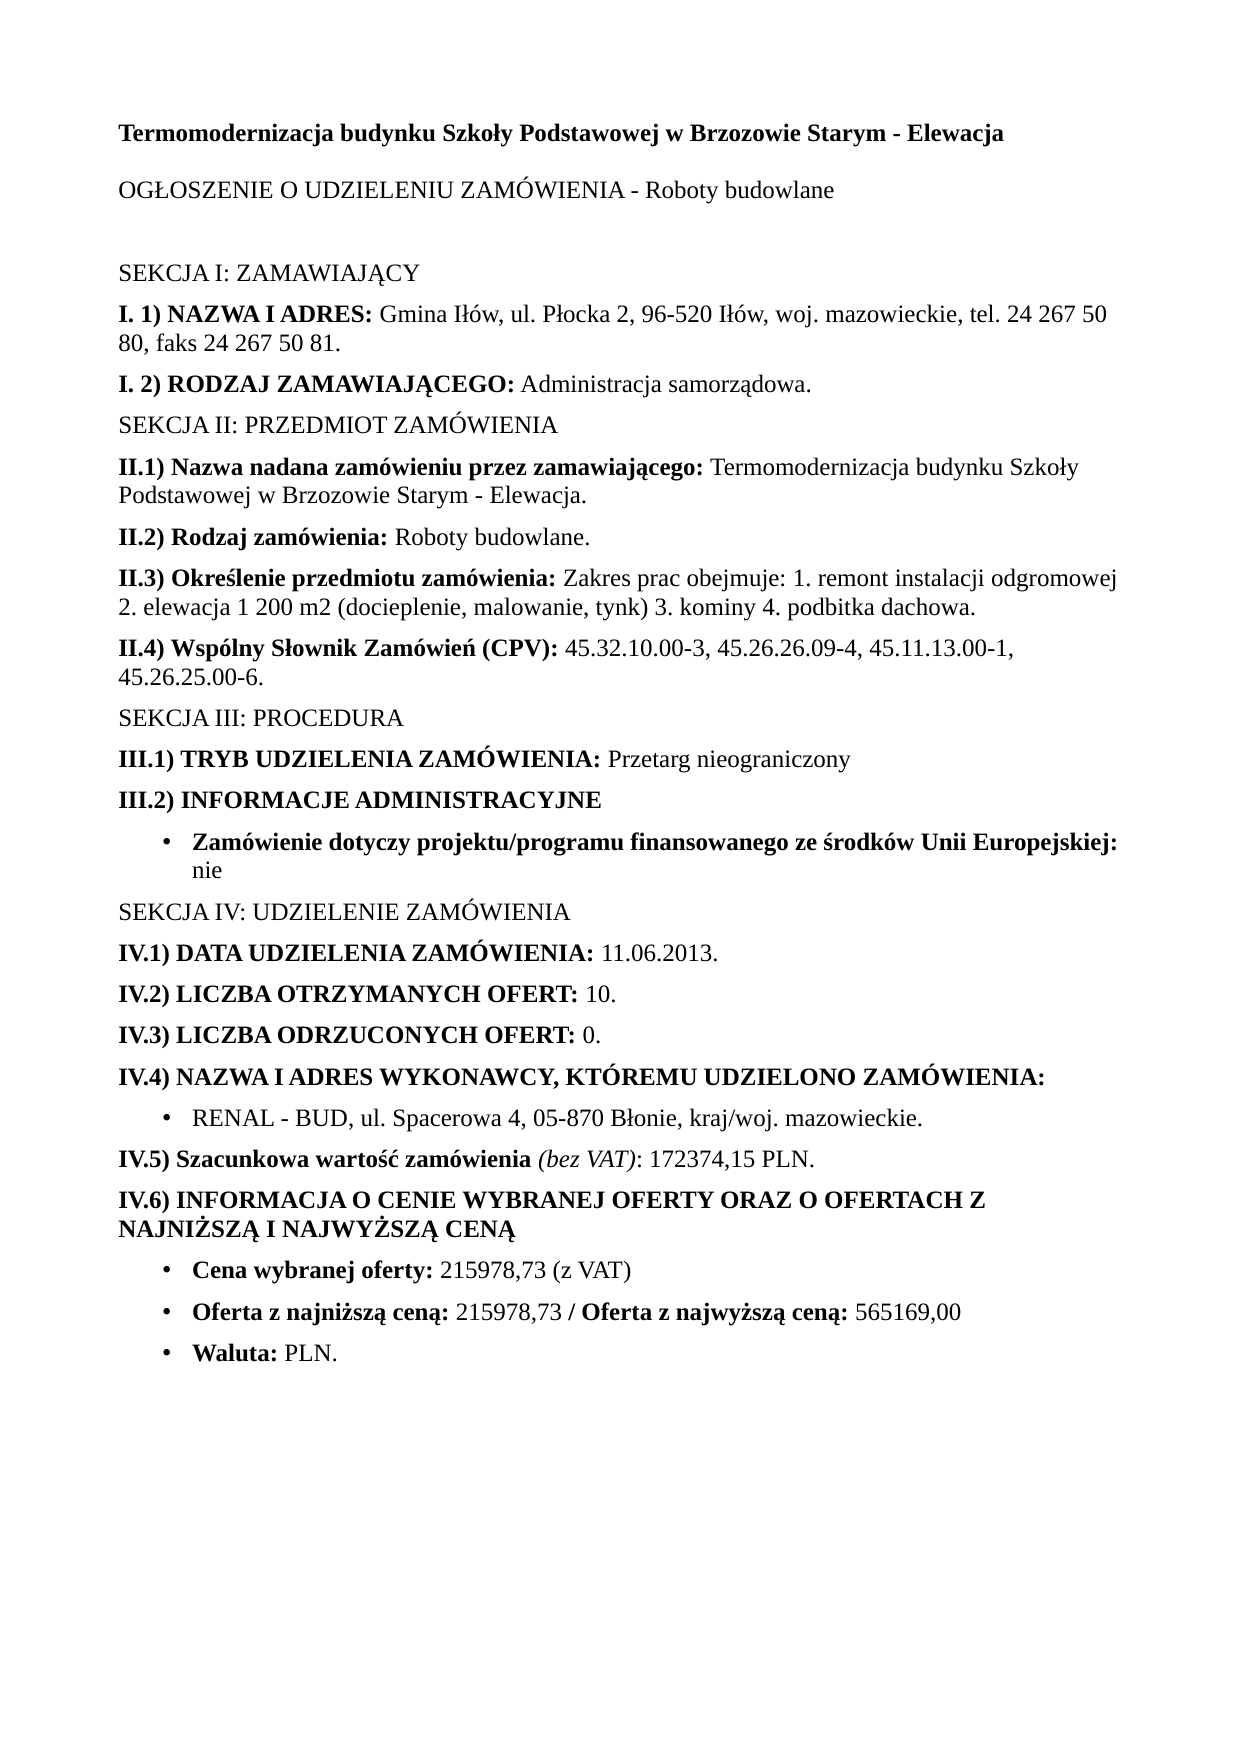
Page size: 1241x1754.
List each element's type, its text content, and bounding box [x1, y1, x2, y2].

text IV.3) LICZBA ODRZUCONYCH OFERT: 0. [118, 1021, 1122, 1049]
list RENAL - BUD, ul. Spacerowa 4, 05-870 Błonie, kraj/woj. mazowieckie. [162, 1103, 1122, 1132]
text IV.5) Szacunkowa wartość zamówienia (bez VAT): 172374,15 PLN. [118, 1144, 1122, 1173]
text IV.6) INFORMACJA O CENIE WYBRANEJ OFERTY ORAZ O OFERTACH Z NAJNIŻSZĄ I NAJWYŻSZĄ CENĄ [118, 1186, 1122, 1243]
text IV.1) DATA UDZIELENIA ZAMÓWIENIA: 11.06.2013. [118, 938, 1122, 967]
text I. 2) RODZAJ ZAMAWIAJĄCEGO: Administracja samorządowa. [118, 369, 1122, 398]
text III.2) INFORMACJE ADMINISTRACYJNE [118, 786, 1122, 814]
text II.2) Rodzaj zamówienia: Roboty budowlane. [118, 522, 1122, 551]
list Waluta: PLN. [162, 1338, 1122, 1367]
text SEKCJA IV: UDZIELENIE ZAMÓWIENIA [118, 897, 1122, 926]
text III.1) TRYB UDZIELENIA ZAMÓWIENIA: Przetarg nieograniczony [118, 744, 1122, 773]
text SEKCJA I: ZAMAWIAJĄCY [118, 258, 1122, 287]
text IV.2) LICZBA OTRZYMANYCH OFERT: 10. [118, 979, 1122, 1008]
text II.3) Określenie przedmiotu zamówienia: Zakres prac obejmuje: 1. remont instalacji odgromowej 2. elewacja 1 200 m2 (docieplenie, malowanie, tynk) 3. kominy 4. podbitka dachowa. [118, 563, 1122, 621]
list Oferta z najniższą ceną: 215978,73 / Oferta z najwyższą ceną: 565169,00 [162, 1297, 1122, 1326]
text I. 1) NAZWA I ADRES: Gmina Iłów, ul. Płocka 2, 96-520 Iłów, woj. mazowieckie, tel. 24 267 50 80, faks 24 267 50 81. [118, 299, 1122, 357]
text SEKCJA II: PRZEDMIOT ZAMÓWIENIA [118, 411, 1122, 439]
text IV.4) NAZWA I ADRES WYKONAWCY, KTÓREMU UDZIELONO ZAMÓWIENIA: [118, 1062, 1122, 1091]
text Termomodernizacja budynku Szkoły Podstawowej w Brzozowie Starym - Elewacja OGŁOSZENIE O UDZIELENIU ZAMÓWIENIA - Roboty budowlane [118, 118, 1122, 204]
text II.4) Wspólny Słownik Zamówień (CPV): 45.32.10.00-3, 45.26.26.09-4, 45.11.13.00-1, 45.26.25.00-6. [118, 633, 1122, 691]
list Cena wybranej oferty: 215978,73 (z VAT) [162, 1256, 1122, 1284]
text SEKCJA III: PROCEDURA [118, 703, 1122, 732]
text II.1) Nazwa nadana zamówieniu przez zamawiającego: Termomodernizacja budynku Szkoły Podstawowej w Brzozowie Starym - Elewacja. [118, 452, 1122, 509]
list Zamówienie dotyczy projektu/programu finansowanego ze środków Unii Europejskiej: nie [162, 827, 1122, 884]
